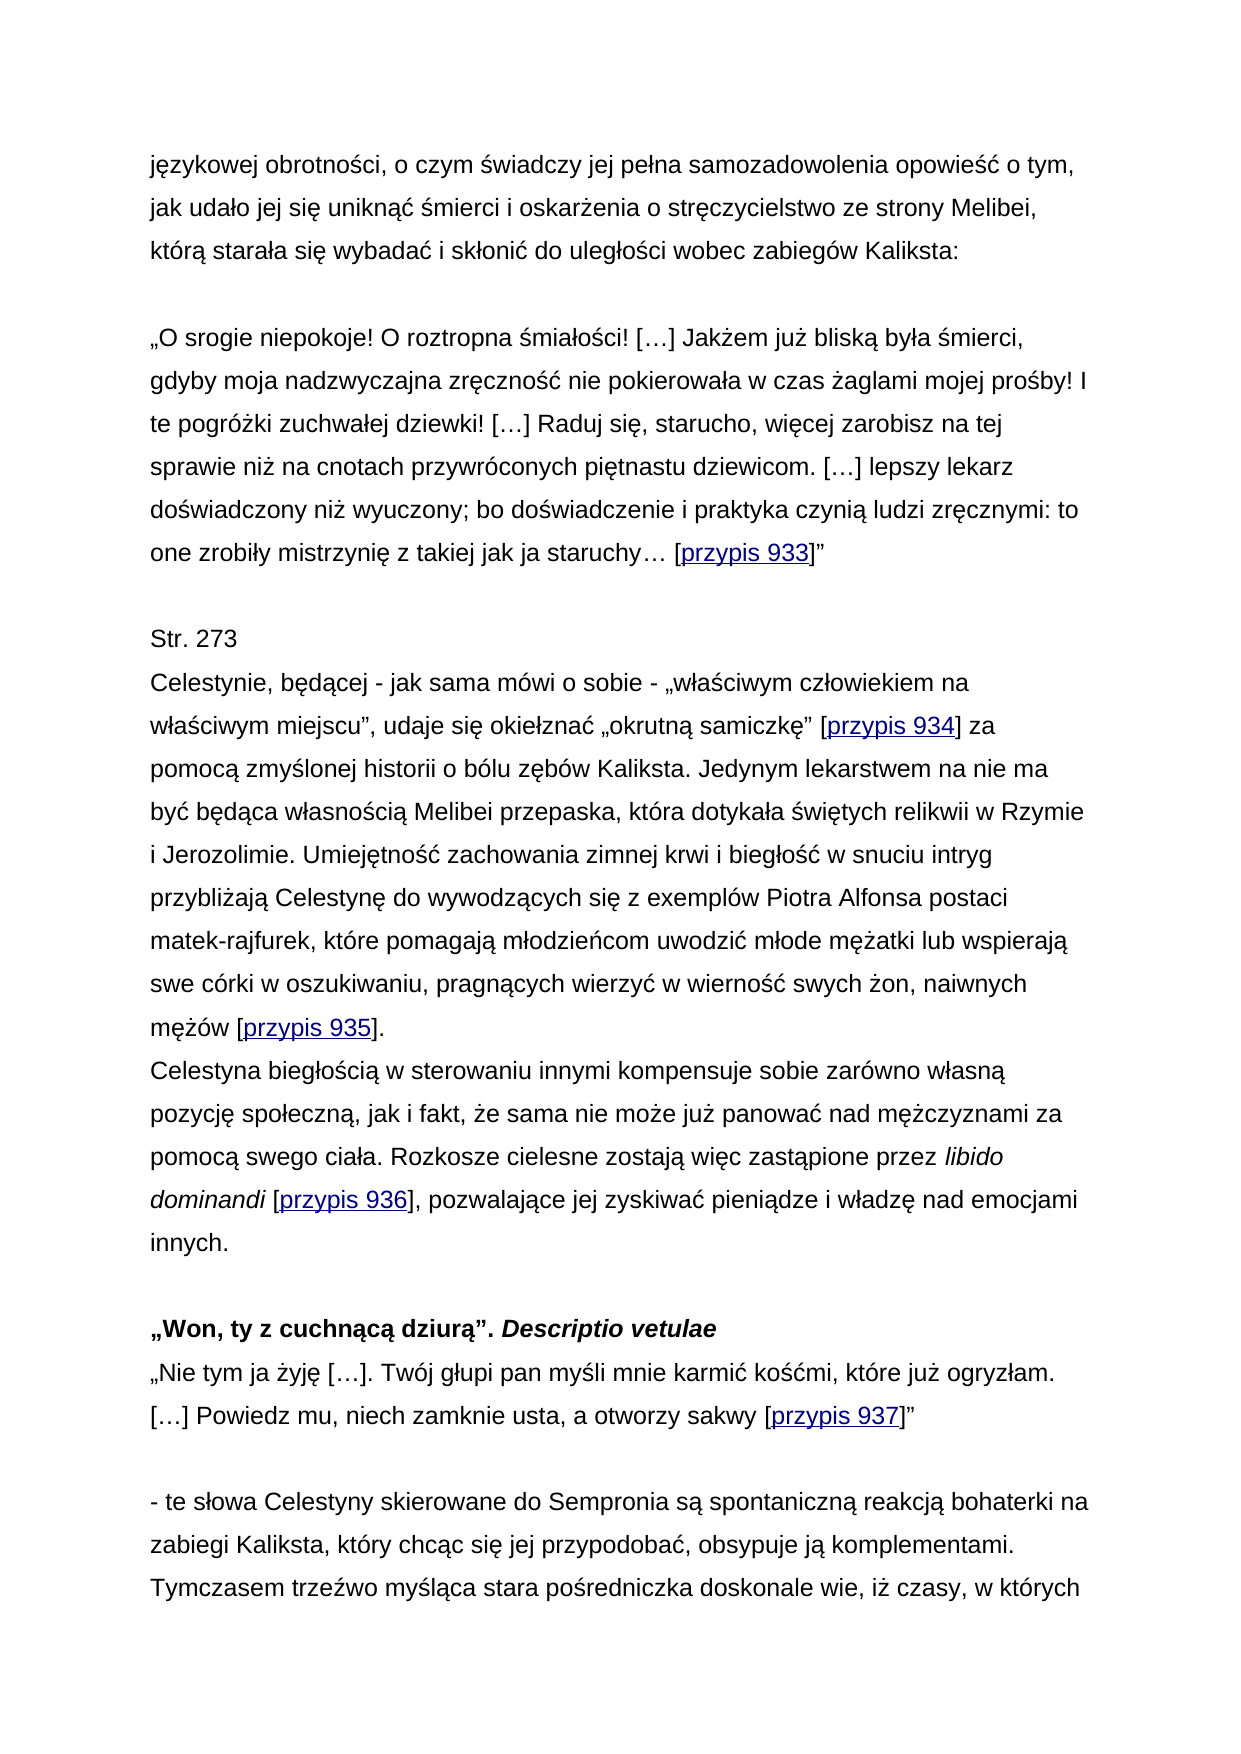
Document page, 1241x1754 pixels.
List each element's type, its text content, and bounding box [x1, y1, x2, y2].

text „O srogie niepokoje! O roztropna śmiałości! […] Jakżem już bliską była śmierci, gdyby moja nadzwyczajna zręczność nie pokierowała w czas żaglami mojej prośby! I te pogróżki zuchwałej dziewki! […] Raduj się, starucho, więcej zarobisz na tej sprawie niż na cnotach przywróconych piętnastu dziewicom. […] lepszy lekarz doświadczony niż wyuczony; bo doświadczenie i praktyka czynią ludzi zręcznymi: to one zrobiły mistrzynię z takiej jak ja staruchy… [przypis 933]” [150, 322, 1090, 567]
text językowej obrotności, o czym świadczy jej pełna samozadowolenia opowieść o tym, jak udało jej się uniknąć śmierci i oskarżenia o stręczycielstwo ze strony Melibei, którą starała się wybadać i skłonić do uległości wobec zabiegów Kaliksta: [150, 150, 1090, 265]
text „Nie tym ja żyję […]. Twój głupi pan myśli mnie karmić kośćmi, które już ogryzłam. […] Powiedz mu, niech zamknie usta, a otworzy sakwy [przypis 937]” [150, 1357, 1090, 1429]
text Celestyna biegłością w sterowaniu innymi kompensuje sobie zarówno własną pozycję społeczną, jak i fakt, że sama nie może już panować nad mężczyznami za pomocą swego ciała. Rozkosze cielesne zostają więc zastąpione przez libido dominandi [przypis 936], pozwalające jej zyskiwać pieniądze i władzę nad emocjami innych. [150, 1056, 1090, 1257]
text - te słowa Celestyny skierowane do Sempronia są spontaniczną reakcją bohaterki na zabiegi Kaliksta, który chcąc się jej przypodobać, obsypuje ją komplementami. Tymczasem trzeźwo myśląca stara pośredniczka doskonale wie, iż czasy, w których [150, 1487, 1090, 1602]
text Str. 273 [150, 624, 1090, 653]
subtitle „Won, ty z cuchnącą dziurą”. Descriptio vetulae [150, 1314, 1090, 1343]
text Celestynie, będącej - jak sama mówi o sobie - „właściwym człowiekiem na właściwym miejscu”, udaje się okiełznać „okrutną samiczkę” [przypis 934] za pomocą zmyślonej historii o bólu zębów Kaliksta. Jedynym lekarstwem na nie ma być będąca własnością Melibei przepaska, która dotykała świętych relikwii w Rzymie i Jerozolimie. Umiejętność zachowania zimnej krwi i biegłość w snuciu intryg przybliżają Celestynę do wywodzących się z exemplów Piotra Alfonsa postaci matek-rajfurek, które pomagają młodzieńcom uwodzić młode mężatki lub wspierają swe córki w oszukiwaniu, pragnących wierzyć w wierność swych żon, naiwnych mężów [przypis 935]. [150, 667, 1090, 1041]
